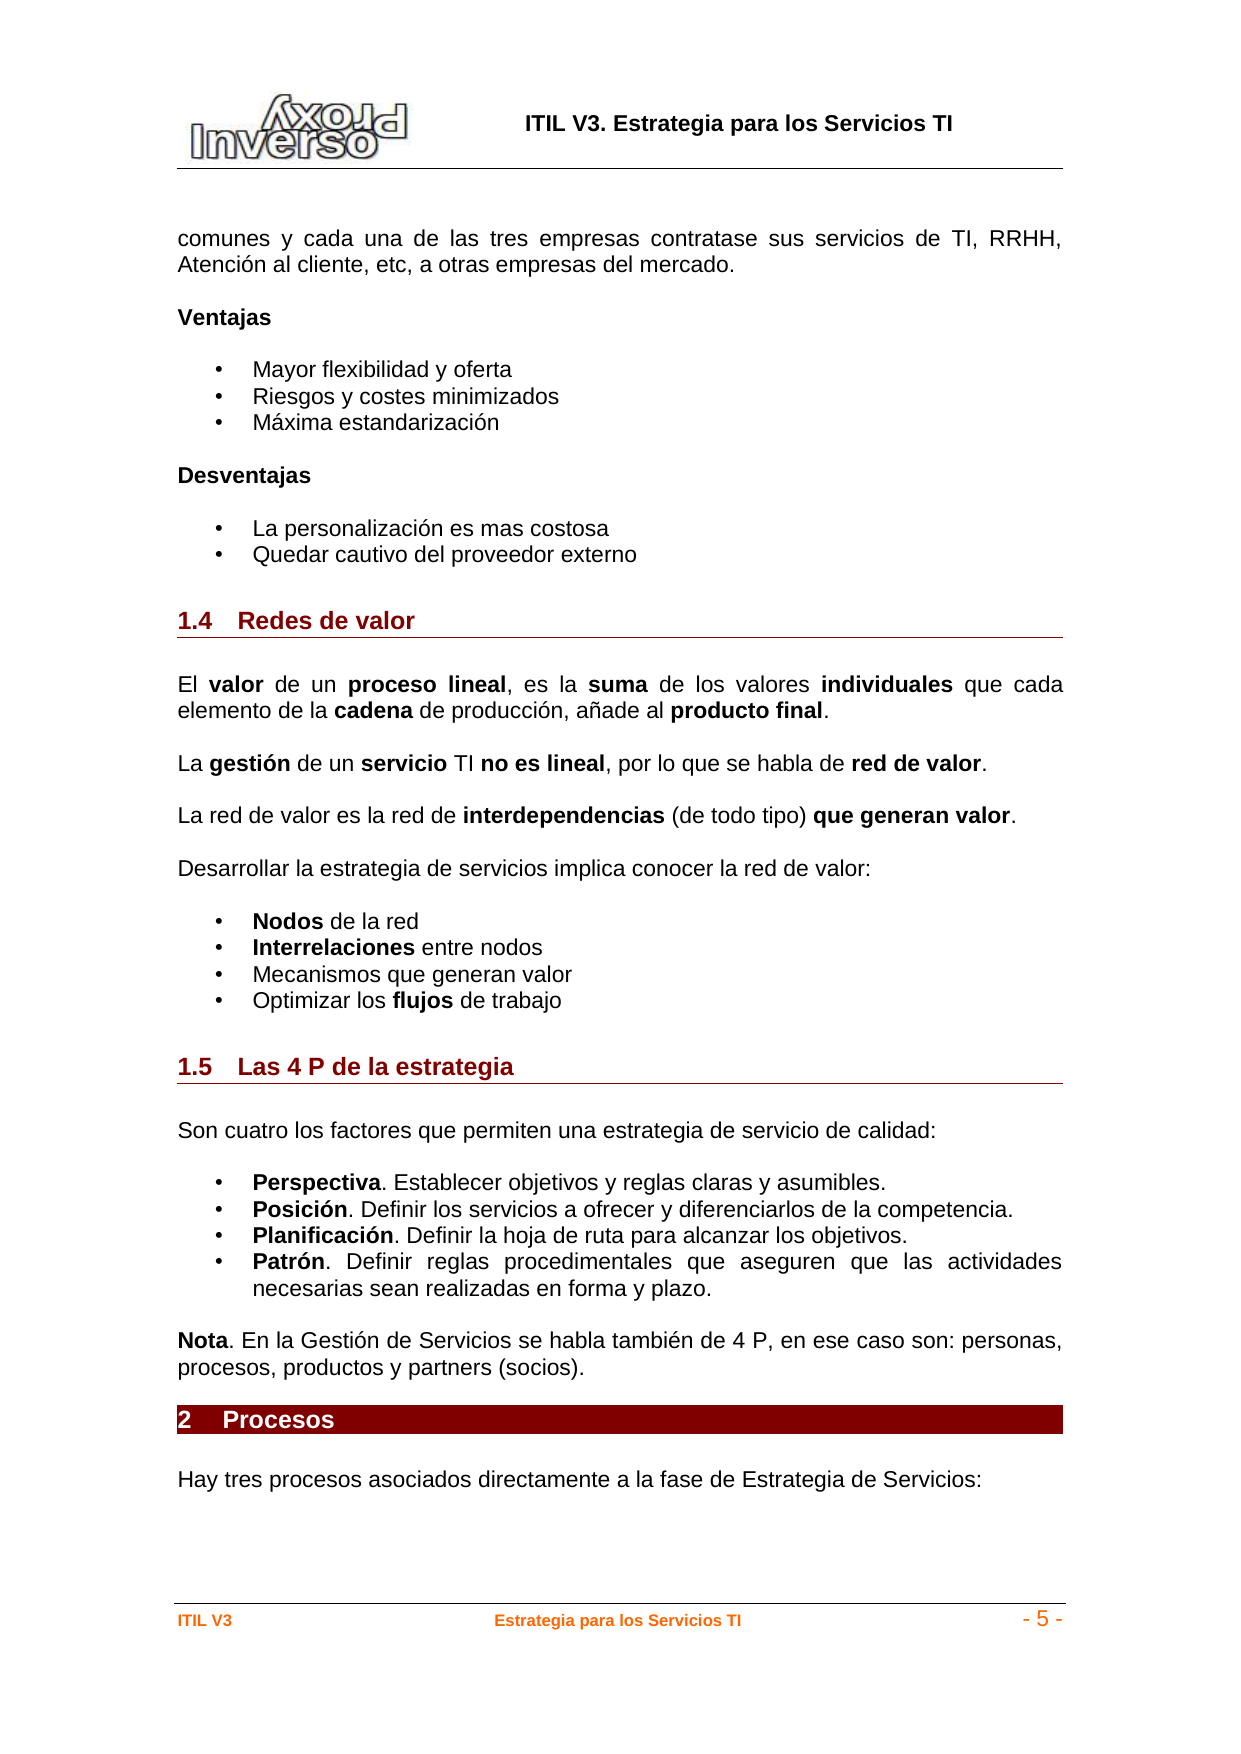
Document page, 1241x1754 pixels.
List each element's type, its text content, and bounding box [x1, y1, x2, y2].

text comunes y cada una de las tres empresas contratase sus servicios de TI, RRHH, Atención al cliente, etc, a otras empresas del mercado. [177, 225, 1063, 277]
text La red de valor es la red de interdependencias (de todo tipo) que generan valor. [177, 802, 1063, 829]
list Máxima estandarización [215, 409, 1063, 436]
text El valor de un proceso lineal, es la suma de los valores individuales que cada elemento de la cadena de producción, añade al producto final. [177, 671, 1063, 723]
text Son cuatro los factores que permiten una estrategia de servicio de calidad: [177, 1117, 1063, 1143]
list Planificación. Definir la hoja de ruta para alcanzar los objetivos. [215, 1222, 1063, 1248]
list Riesgos y costes minimizados [215, 383, 1063, 409]
subtitle Procesos [177, 1405, 1063, 1434]
list Patrón. Definir reglas procedimentales que aseguren que las actividades necesarias sean realizadas en forma y plazo. [215, 1248, 1063, 1301]
text Ventajas [177, 304, 1063, 330]
list Mayor flexibilidad y oferta [215, 356, 1063, 383]
list Posición. Definir los servicios a ofrecer y diferenciarlos de la competencia. [215, 1196, 1063, 1222]
text Desarrollar la estrategia de servicios implica conocer la red de valor: [177, 855, 1063, 881]
list Nodos de la red [215, 908, 1063, 934]
text Hay tres procesos asociados directamente a la fase de Estrategia de Servicios: [177, 1466, 1063, 1493]
list Perspectiva. Establecer objetivos y reglas claras y asumibles. [215, 1169, 1063, 1196]
list Interrelaciones entre nodos [215, 934, 1063, 961]
list La personalización es mas costosa [215, 514, 1063, 541]
text Desventajas [177, 462, 1063, 488]
list Optimizar los flujos de trabajo [215, 987, 1063, 1013]
picture [184, 89, 414, 164]
text Nota. En la Gestión de Servicios se habla también de 4 P, en ese caso son: personas, procesos, productos y partners (socios). [177, 1327, 1063, 1380]
list Mecanismos que generan valor [215, 961, 1063, 987]
text La gestión de un servicio TI no es lineal, por lo que se habla de red de valor. [177, 750, 1063, 776]
subtitle Las 4 P de la estrategia [177, 1052, 1063, 1083]
list Quedar cautivo del proveedor externo [215, 541, 1063, 567]
subtitle Redes de valor [177, 606, 1063, 637]
